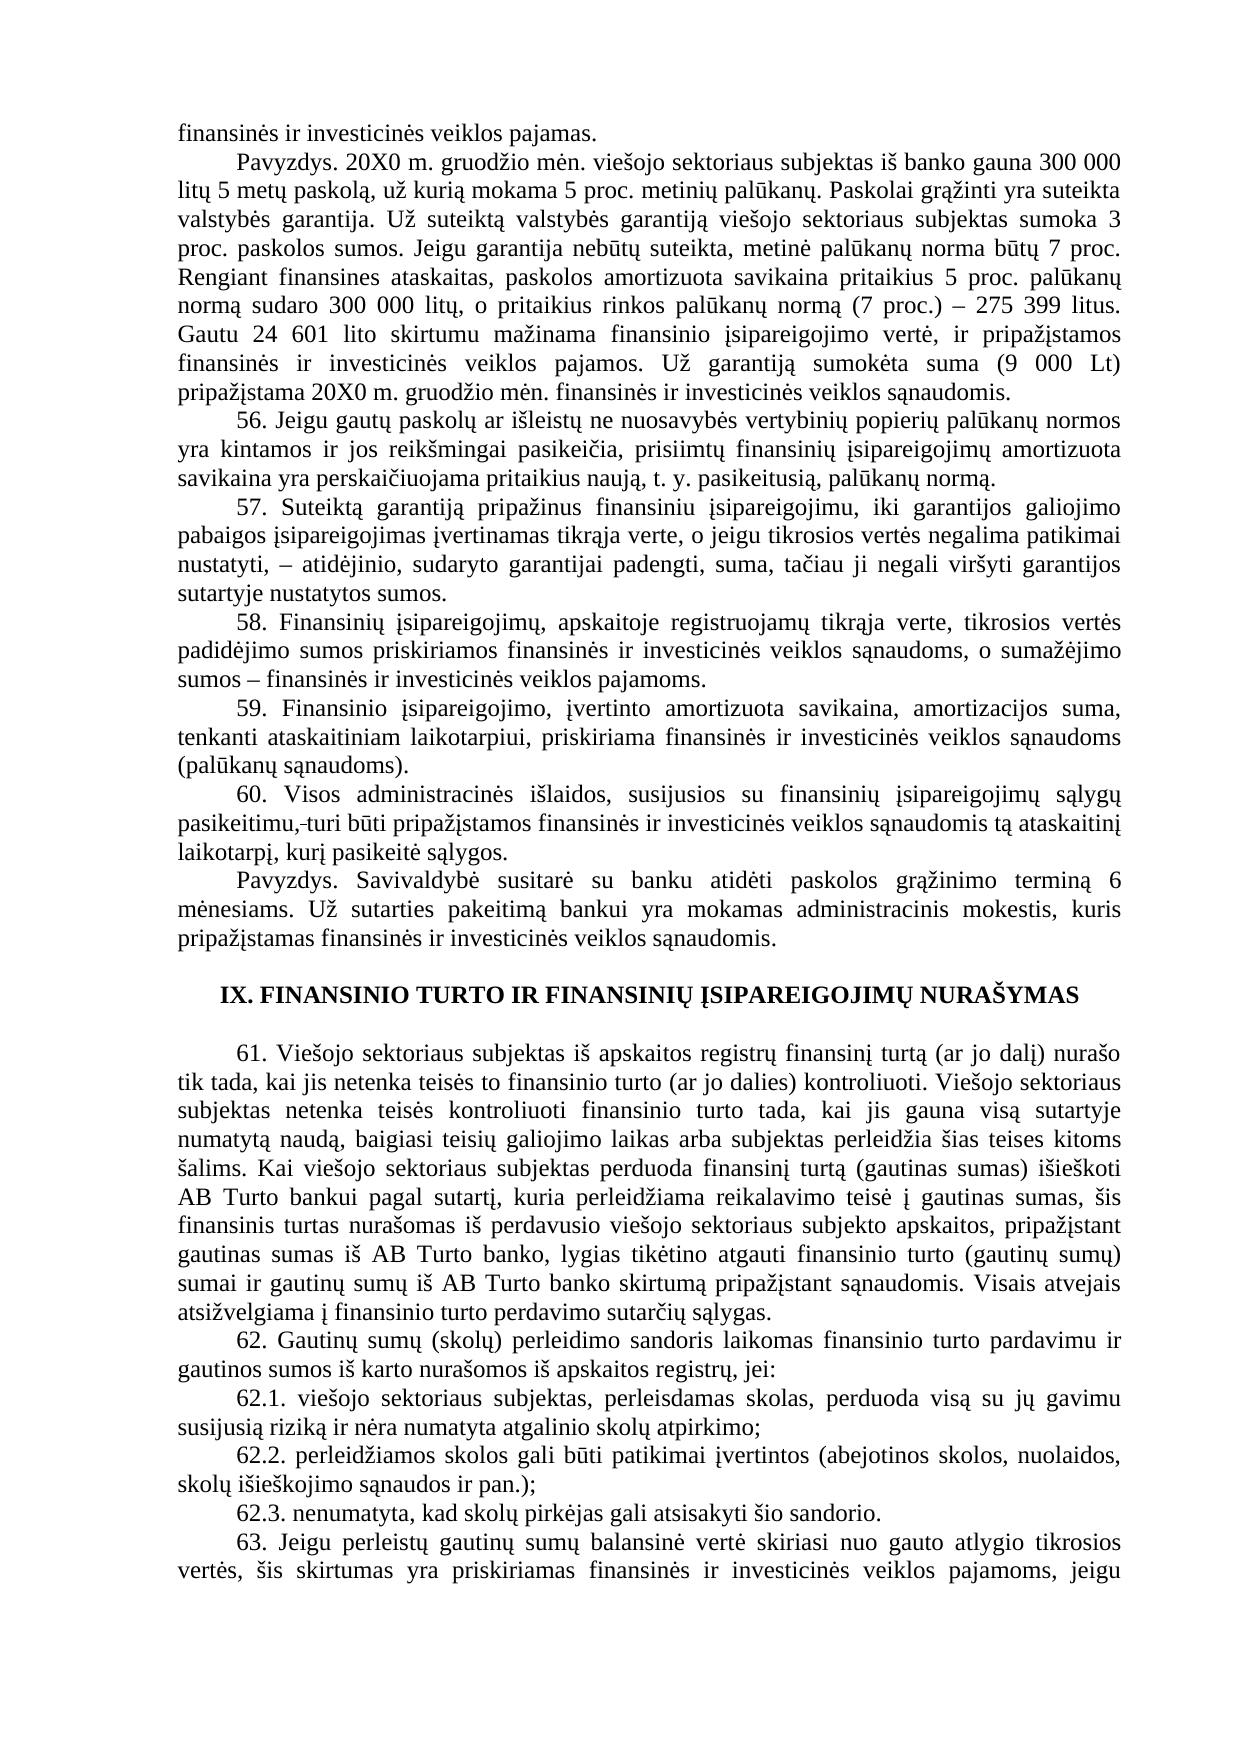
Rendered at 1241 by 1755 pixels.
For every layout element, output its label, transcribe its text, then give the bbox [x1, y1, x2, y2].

text IX. FINANSINIO TURTO IR FINANSINIŲ ĮSIPAREIGOJIMŲ NURAŠYMAS [177, 981, 1122, 1009]
text finansinės ir investicinės veiklos pajamas. [177, 118, 1122, 147]
text 62.3. nenumatyta, kad skolų pirkėjas gali atsisakyti šio sandorio. [177, 1498, 1122, 1527]
text 59. Finansinio įsipareigojimo, įvertinto amortizuota savikaina, amortizacijos suma, tenkanti ataskaitiniam laikotarpiui, priskiriama finansinės ir investicinės veiklos sąnaudoms (palūkanų sąnaudoms). [177, 693, 1122, 779]
text 62.1. viešojo sektoriaus subjektas, perleisdamas skolas, perduoda visą su jų gavimu susijusią riziką ir nėra numatyta atgalinio skolų atpirkimo; [177, 1383, 1122, 1441]
text 62. Gautinų sumų (skolų) perleidimo sandoris laikomas finansinio turto pardavimu ir gautinos sumos iš karto nurašomos iš apskaitos registrų, jei: [177, 1326, 1122, 1383]
text 60. Visos administracinės išlaidos, susijusios su finansinių įsipareigojimų sąlygų pasikeitimu, turi būti pripažįstamos finansinės ir investicinės veiklos sąnaudomis tą ataskaitinį laikotarpį, kurį pasikeitė sąlygos. [177, 779, 1122, 866]
text 56. Jeigu gautų paskolų ar išleistų ne nuosavybės vertybinių popierių palūkanų normos yra kintamos ir jos reikšmingai pasikeičia, prisiimtų finansinių įsipareigojimų amortizuota savikaina yra perskaičiuojama pritaikius naują, t. y. pasikeitusią, palūkanų normą. [177, 406, 1122, 492]
text Pavyzdys. 20X0 m. gruodžio mėn. viešojo sektoriaus subjektas iš banko gauna 300 000 litų 5 metų paskolą, už kurią mokama 5 proc. metinių palūkanų. Paskolai grąžinti yra suteikta valstybės garantija. Už suteiktą valstybės garantiją viešojo sektoriaus subjektas sumoka 3 proc. paskolos sumos. Jeigu garantija nebūtų suteikta, metinė palūkanų norma būtų 7 proc. Rengiant finansines ataskaitas, paskolos amortizuota savikaina pritaikius 5 proc. palūkanų normą sudaro 300 000 litų, o pritaikius rinkos palūkanų normą (7 proc.) – 275 399 litus. Gautu 24 601 lito skirtumu mažinama finansinio įsipareigojimo vertė, ir pripažįstamos finansinės ir investicinės veiklos pajamos. Už garantiją sumokėta suma (9 000 Lt) pripažįstama 20X0 m. gruodžio mėn. finansinės ir investicinės veiklos sąnaudomis. [177, 147, 1122, 406]
text 57. Suteiktą garantiją pripažinus finansiniu įsipareigojimu, iki garantijos galiojimo pabaigos įsipareigojimas įvertinamas tikrąja verte, o jeigu tikrosios vertės negalima patikimai nustatyti, – atidėjinio, sudaryto garantijai padengti, suma, tačiau ji negali viršyti garantijos sutartyje nustatytos sumos. [177, 492, 1122, 607]
text 63. Jeigu perleistų gautinų sumų balansinė vertė skiriasi nuo gauto atlygio tikrosios vertės, šis skirtumas yra priskiriamas finansinės ir investicinės veiklos pajamoms, jeigu [177, 1527, 1122, 1584]
text 61. Viešojo sektoriaus subjektas iš apskaitos registrų finansinį turtą (ar jo dalį) nurašo tik tada, kai jis netenka teisės to finansinio turto (ar jo dalies) kontroliuoti. Viešojo sektoriaus subjektas netenka teisės kontroliuoti finansinio turto tada, kai jis gauna visą sutartyje numatytą naudą, baigiasi teisių galiojimo laikas arba subjektas perleidžia šias teises kitoms šalims. Kai viešojo sektoriaus subjektas perduoda finansinį turtą (gautinas sumas) išieškoti AB Turto bankui pagal sutartį, kuria perleidžiama reikalavimo teisė į gautinas sumas, šis finansinis turtas nurašomas iš perdavusio viešojo sektoriaus subjekto apskaitos, pripažįstant gautinas sumas iš AB Turto banko, lygias tikėtino atgauti finansinio turto (gautinų sumų) sumai ir gautinų sumų iš AB Turto banko skirtumą pripažįstant sąnaudomis. Visais atvejais atsižvelgiama į finansinio turto perdavimo sutarčių sąlygas. [177, 1038, 1122, 1326]
text 58. Finansinių įsipareigojimų, apskaitoje registruojamų tikrąja verte, tikrosios vertės padidėjimo sumos priskiriamos finansinės ir investicinės veiklos sąnaudoms, o sumažėjimo sumos – finansinės ir investicinės veiklos pajamoms. [177, 607, 1122, 693]
text 62.2. perleidžiamos skolos gali būti patikimai įvertintos (abejotinos skolos, nuolaidos, skolų išieškojimo sąnaudos ir pan.); [177, 1441, 1122, 1498]
text Pavyzdys. Savivaldybė susitarė su banku atidėti paskolos grąžinimo terminą 6 mėnesiams. Už sutarties pakeitimą bankui yra mokamas administracinis mokestis, kuris pripažįstamas finansinės ir investicinės veiklos sąnaudomis. [177, 866, 1122, 952]
